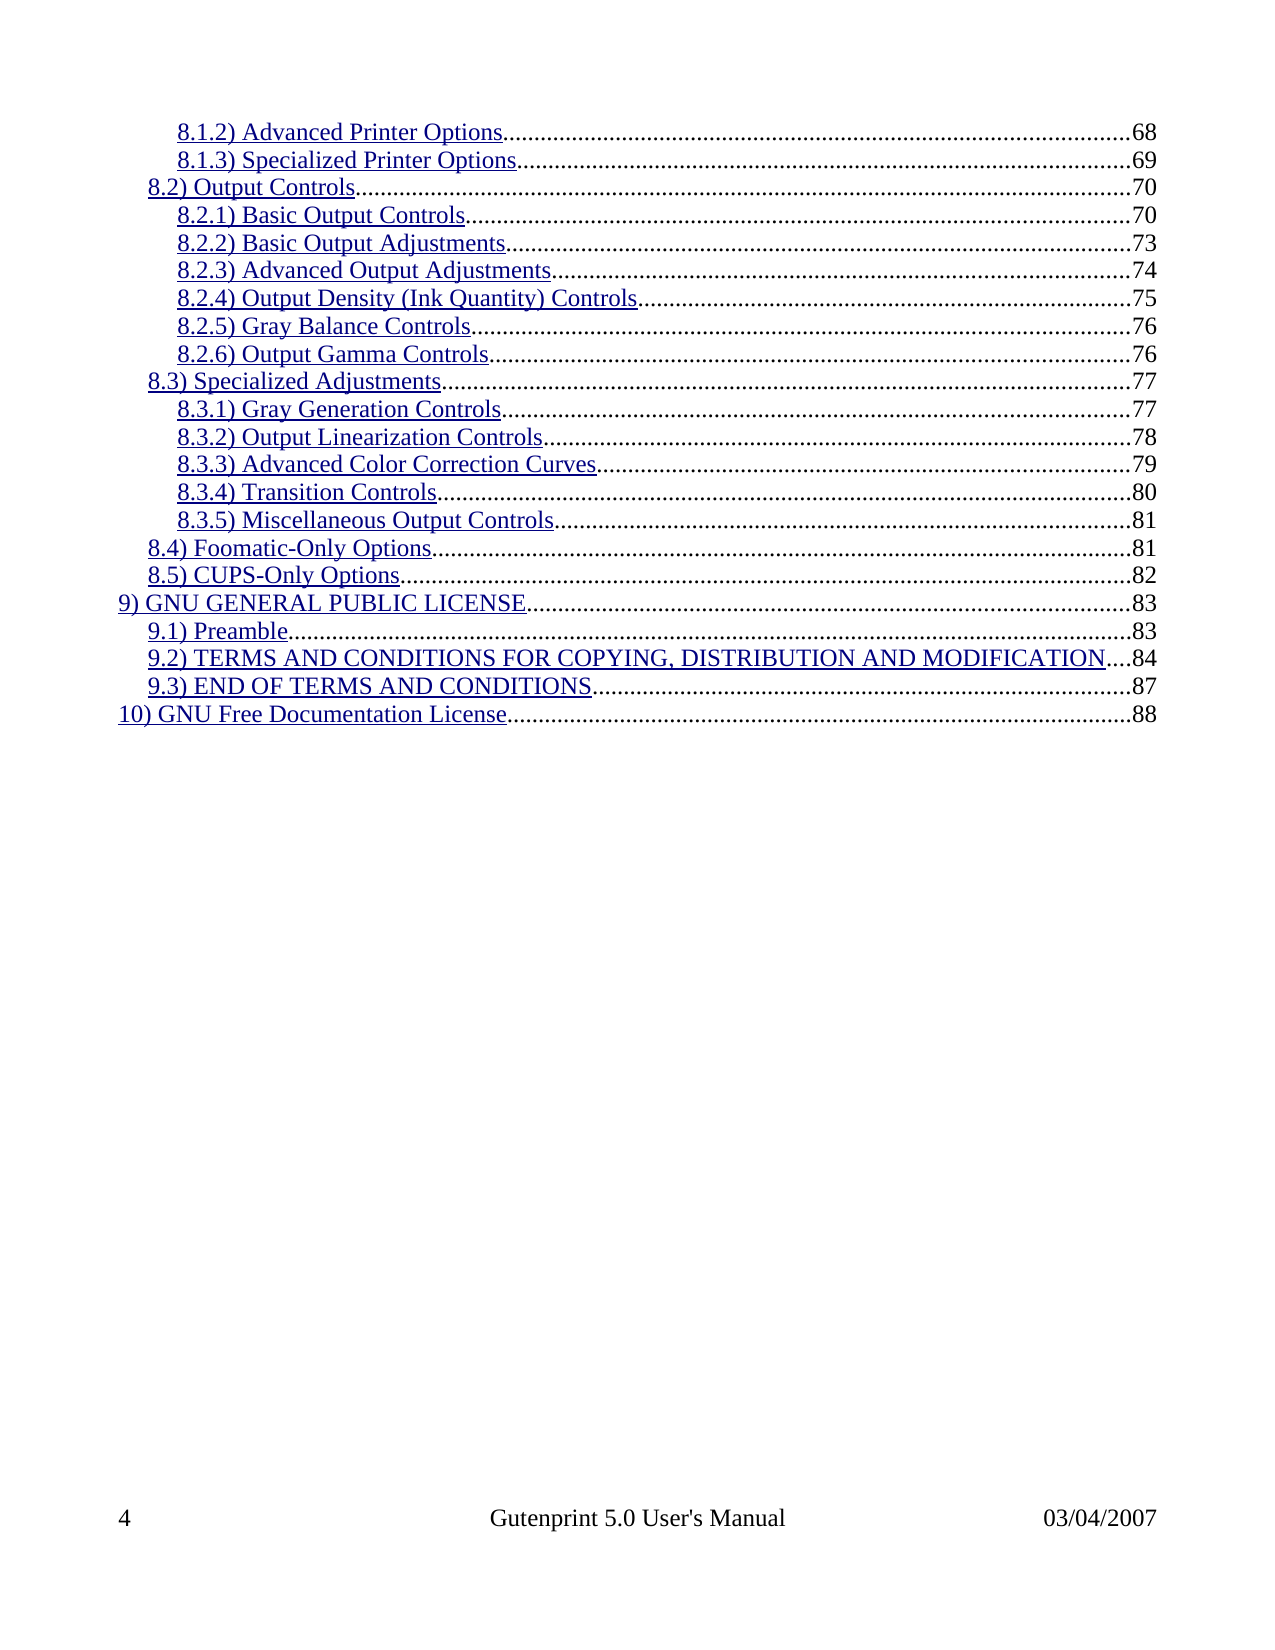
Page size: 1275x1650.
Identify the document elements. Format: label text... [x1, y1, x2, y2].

text 9.2) TERMS AND CONDITIONS FOR COPYING, DISTRIBUTION AND MODIFICATION 84 [148, 644, 1157, 672]
text 8.3.1) Gray Generation Controls 77 [177, 395, 1157, 423]
text 8.3.3) Advanced Color Correction Curves 79 [177, 451, 1157, 478]
text 8.2.2) Basic Output Adjustments 73 [177, 229, 1157, 257]
text 8.2.6) Output Gamma Controls 76 [177, 340, 1157, 367]
text 8.5) CUPS-Only Options 82 [148, 561, 1157, 589]
text 8.2.4) Output Density (Ink Quantity) Controls 75 [177, 284, 1157, 312]
text 8.3.2) Output Linearization Controls 78 [177, 423, 1157, 451]
text 10) GNU Free Documentation License 88 [118, 700, 1157, 728]
text 8.1.2) Advanced Printer Options 68 [177, 118, 1157, 146]
text 8.2.5) Gray Balance Controls 76 [177, 312, 1157, 340]
text 8.4) Foomatic-Only Options 81 [148, 534, 1157, 561]
text 8.2.1) Basic Output Controls 70 [177, 201, 1157, 229]
text 8.3.4) Transition Controls 80 [177, 478, 1157, 506]
text 8.2.3) Advanced Output Adjustments 74 [177, 257, 1157, 284]
text 8.1.3) Specialized Printer Options 69 [177, 146, 1157, 173]
text 8.3) Specialized Adjustments 77 [148, 367, 1157, 395]
text 8.3.5) Miscellaneous Output Controls 81 [177, 506, 1157, 534]
text 8.2) Output Controls 70 [148, 173, 1157, 201]
text 9) GNU GENERAL PUBLIC LICENSE 83 [118, 589, 1157, 617]
text 9.3) END OF TERMS AND CONDITIONS 87 [148, 672, 1157, 700]
text 9.1) Preamble 83 [148, 617, 1157, 644]
